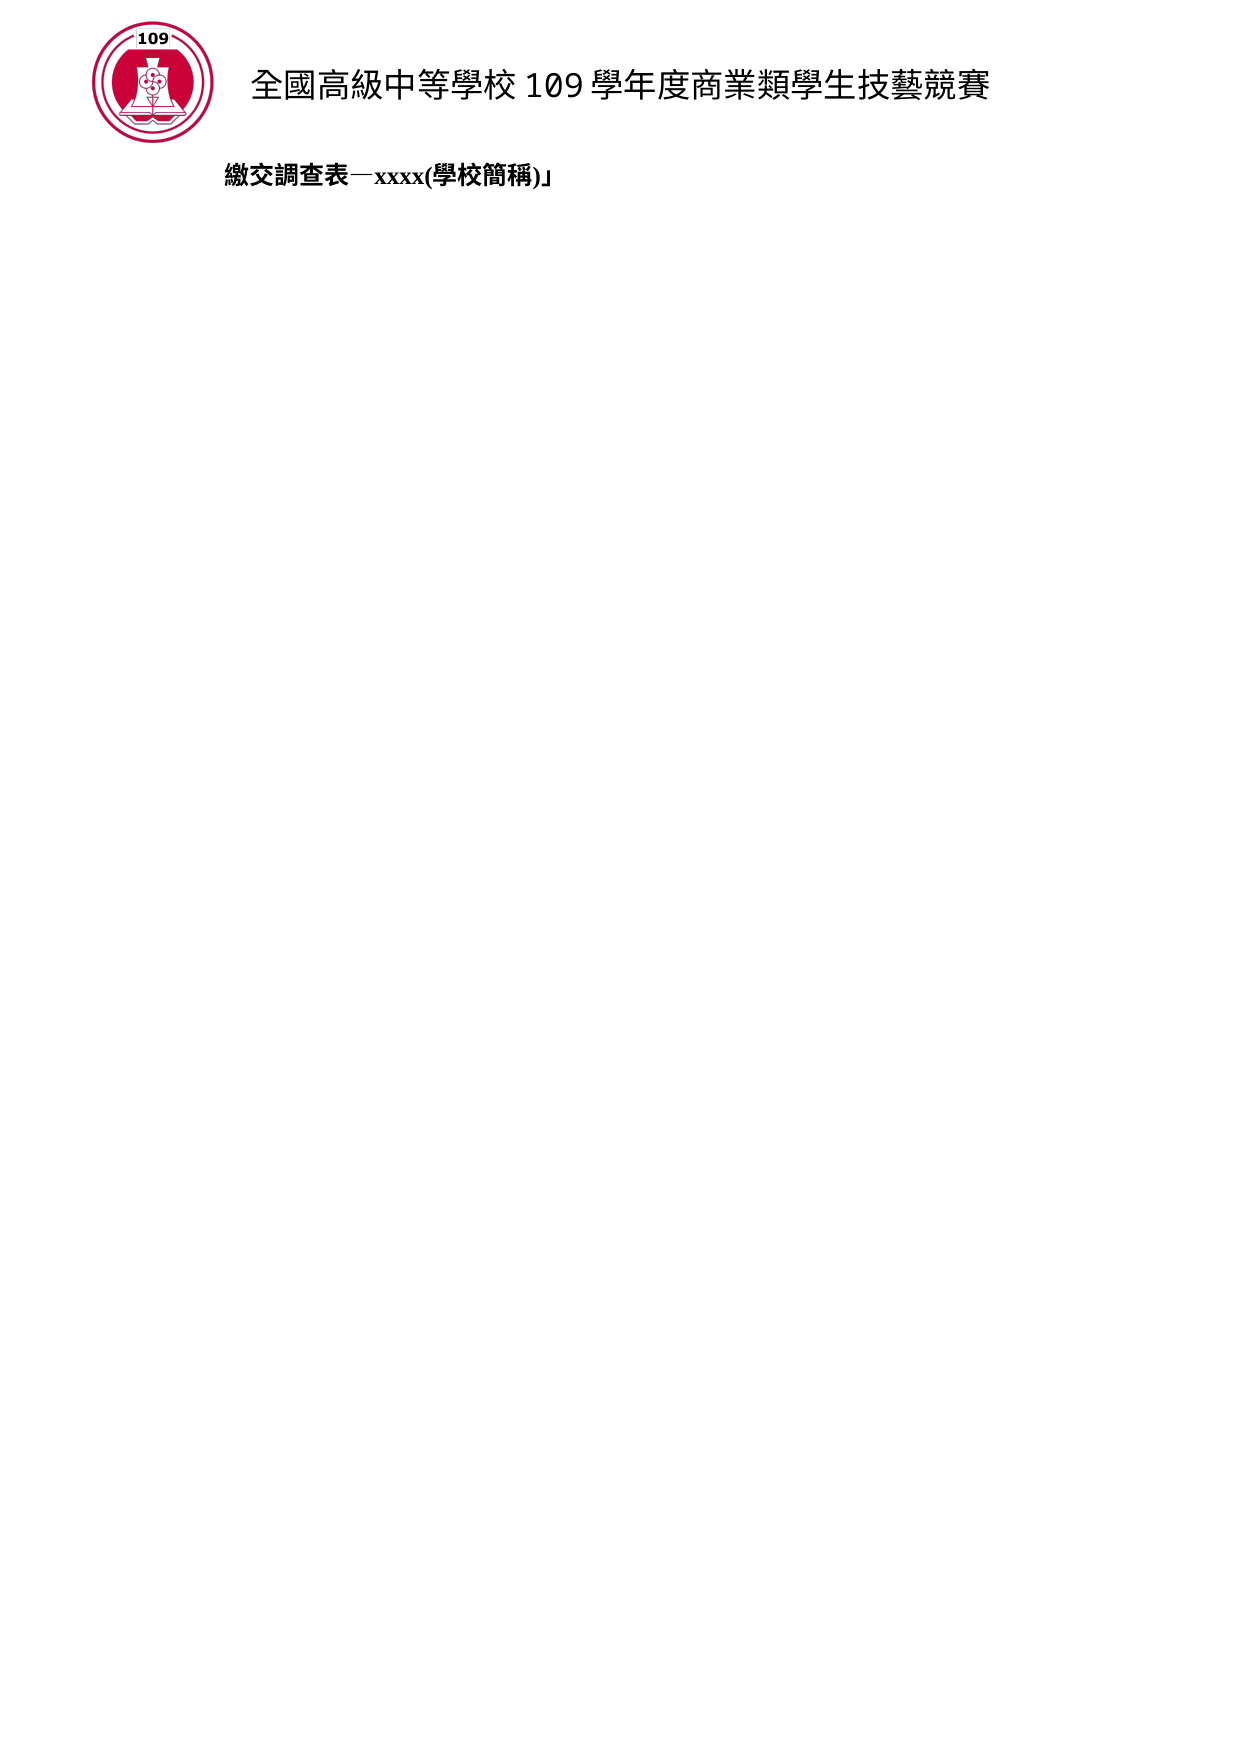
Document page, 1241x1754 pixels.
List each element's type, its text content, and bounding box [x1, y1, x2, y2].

text 繳交調查表—xxxx(學校簡稱)」 [193, 132, 1122, 194]
